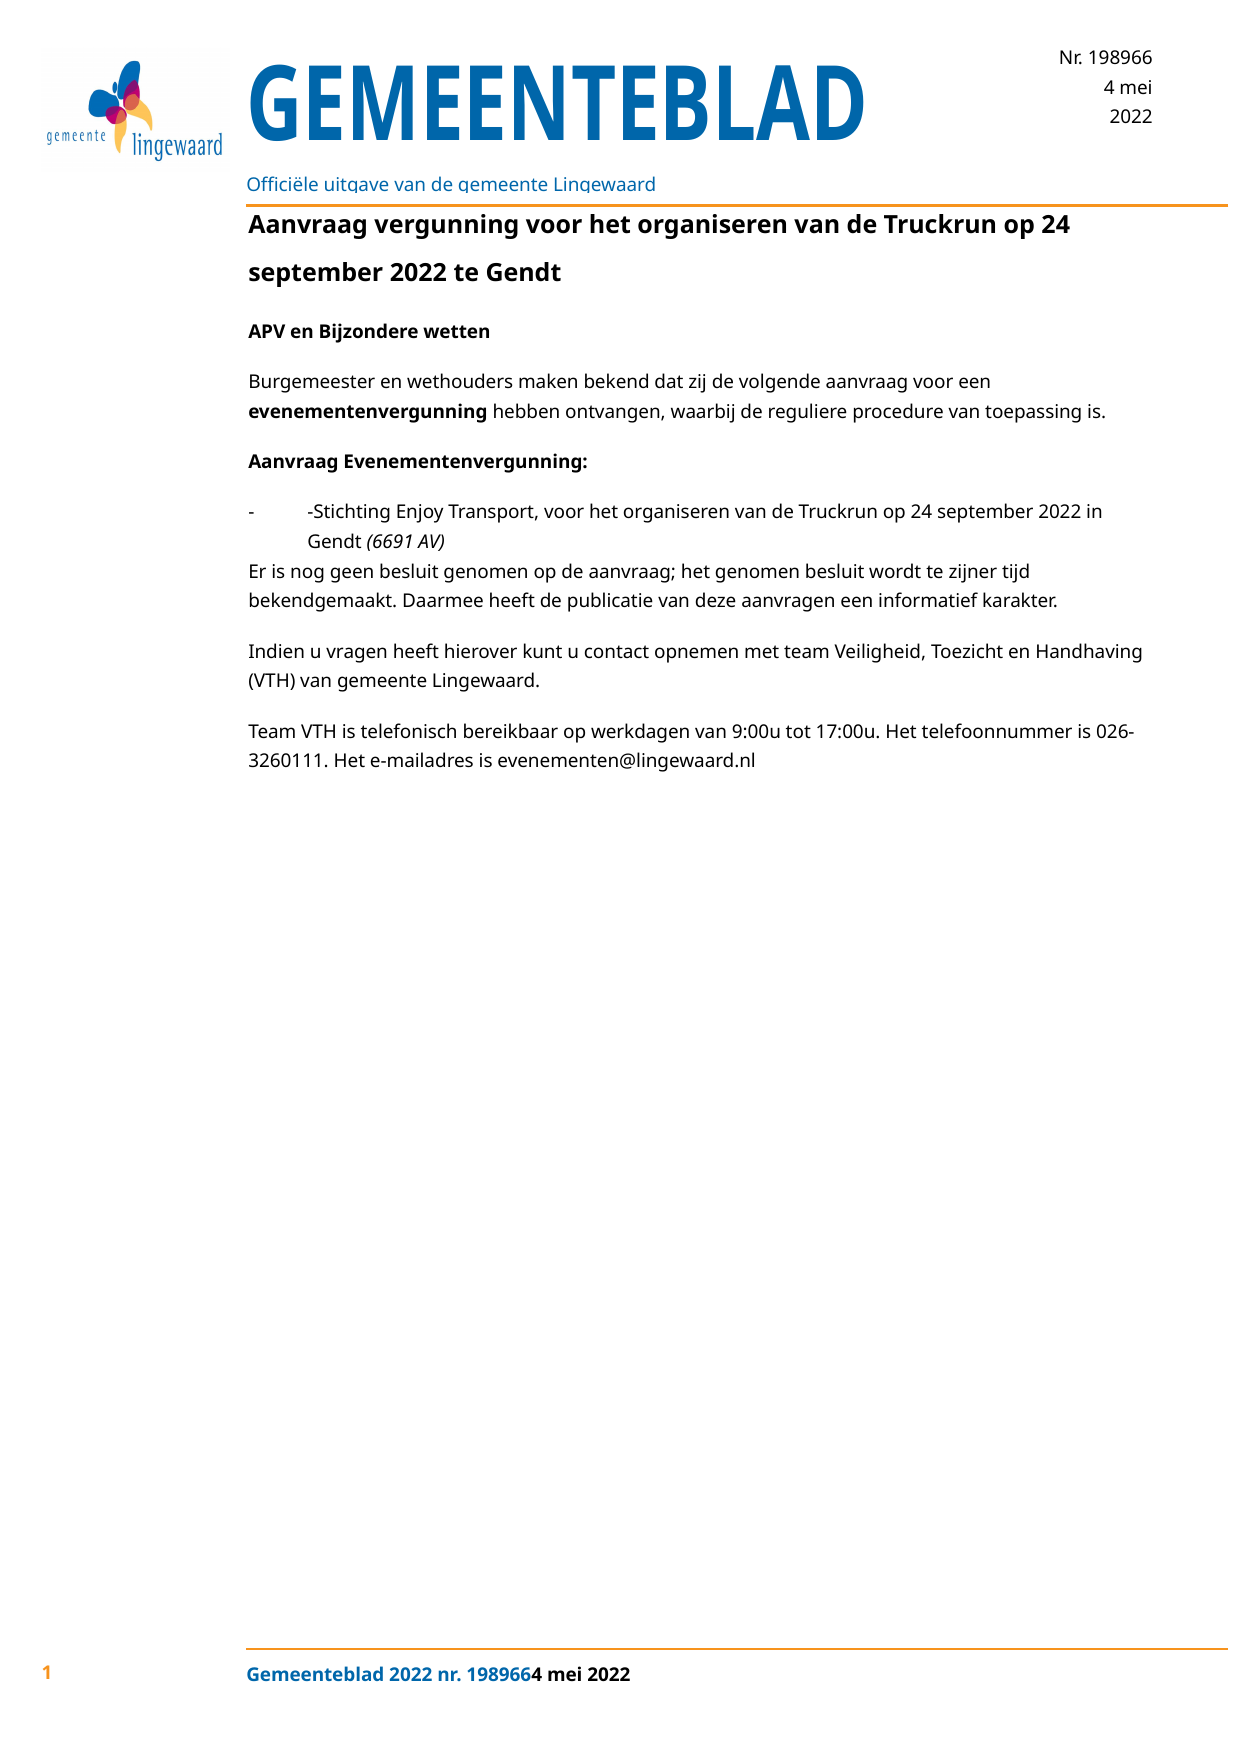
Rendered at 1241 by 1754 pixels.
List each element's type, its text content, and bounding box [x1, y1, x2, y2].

text Team VTH is telefonisch bereikbaar op werkdagen van 9:00u tot 17:00u. Het telefoonnummer is 026-3260111. Het e-mailadres is evenementen@lingewaard.nl [248, 718, 1152, 773]
list -Stichting Enjoy Transport, voor het organiseren van de Truckrun op 24 september 2022 in Gendt (6691 AV) [248, 499, 1152, 554]
text Indien u vragen heeft hierover kunt u contact opnemen met team Veiligheid, Toezicht en Handhaving (VTH) van gemeente Lingewaard. [248, 638, 1152, 693]
text Er is nog geen besluit genomen op de aanvraag; het genomen besluit wordt te zijner tijd bekendgemaakt. Daarmee heeft de publicatie van deze aanvragen een informatief karakter. [248, 558, 1152, 613]
text Aanvraag Evenementenvergunning: [248, 448, 1152, 474]
picture [41, 47, 231, 172]
text APV en Bijzondere wetten [248, 318, 1152, 344]
text Burgemeester en wethouders maken bekend dat zij de volgende aanvraag voor een evenementenvergunning hebben ontvangen, waarbij de reguliere procedure van toepassing is. [248, 368, 1152, 424]
text Aanvraag vergunning voor het organiseren van de Truckrun op 24 september 2022 te Gendt [248, 207, 1152, 288]
